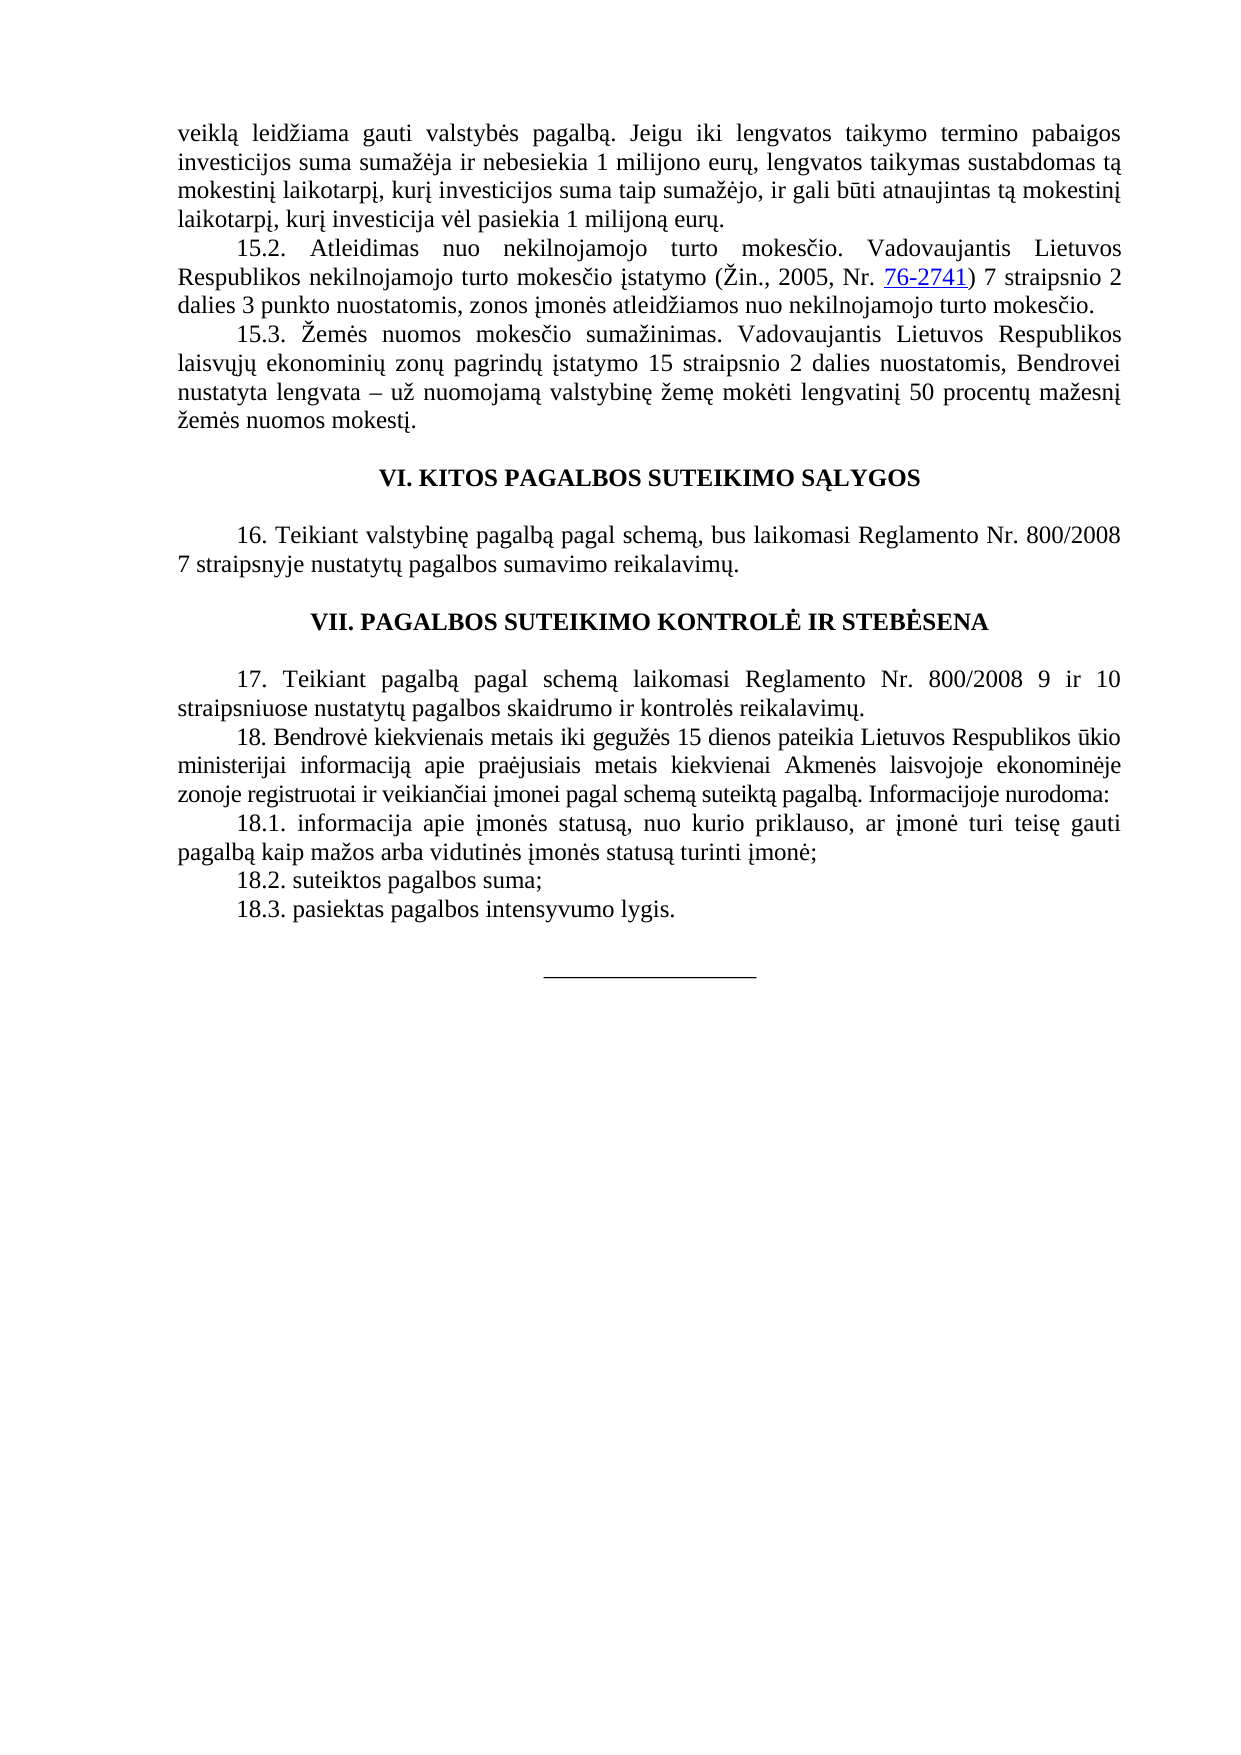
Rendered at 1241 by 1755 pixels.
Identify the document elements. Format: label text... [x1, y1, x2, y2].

text 18.1. informacija apie įmonės statusą, nuo kurio priklauso, ar įmonė turi teisę gauti pagalbą kaip mažos arba vidutinės įmonės statusą turinti įmonė; [177, 808, 1122, 866]
text 18.3. pasiektas pagalbos intensyvumo lygis. [177, 894, 1122, 923]
text veiklą leidžiama gauti valstybės pagalbą. Jeigu iki lengvatos taikymo termino pabaigos investicijos suma sumažėja ir nebesiekia 1 milijono eurų, lengvatos taikymas sustabdomas tą mokestinį laikotarpį, kurį investicijos suma taip sumažėjo, ir gali būti atnaujintas tą mokestinį laikotarpį, kurį investicija vėl pasiekia 1 milijoną eurų. [177, 118, 1122, 233]
text VI. KITOS PAGALBOS SUTEIKIMO SĄLYGOS [177, 463, 1122, 492]
text 18. Bendrovė kiekvienais metais iki gegužės 15 dienos pateikia Lietuvos Respublikos ūkio ministerijai informaciją apie praėjusiais metais kiekvienai Akmenės laisvojoje ekonominėje zonoje registruotai ir veikiančiai įmonei pagal schemą suteiktą pagalbą. Informacijoje nurodoma: [177, 722, 1122, 808]
text 18.2. suteiktos pagalbos suma; [177, 866, 1122, 894]
text 17. Teikiant pagalbą pagal schemą laikomasi Reglamento Nr. 800/2008 9 ir 10 straipsniuose nustatytų pagalbos skaidrumo ir kontrolės reikalavimų. [177, 664, 1122, 722]
text 15.2. Atleidimas nuo nekilnojamojo turto mokesčio. Vadovaujantis Lietuvos Respublikos nekilnojamojo turto mokesčio įstatymo (Žin., 2005, Nr. 76-2741) 7 straipsnio 2 dalies 3 punkto nuostatomis, zonos įmonės atleidžiamos nuo nekilnojamojo turto mokesčio. [177, 233, 1122, 319]
text 15.3. Žemės nuomos mokesčio sumažinimas. Vadovaujantis Lietuvos Respublikos laisvųjų ekonominių zonų pagrindų įstatymo 15 straipsnio 2 dalies nuostatomis, Bendrovei nustatyta lengvata – už nuomojamą valstybinę žemę mokėti lengvatinį 50 procentų mažesnį žemės nuomos mokestį. [177, 319, 1122, 434]
text VII. PAGALBOS SUTEIKIMO KONTROLĖ IR STEBĖSENA [177, 607, 1122, 636]
text _________________ [177, 952, 1122, 981]
text 16. Teikiant valstybinę pagalbą pagal schemą, bus laikomasi Reglamento Nr. 800/2008 7 straipsnyje nustatytų pagalbos sumavimo reikalavimų. [177, 521, 1122, 578]
